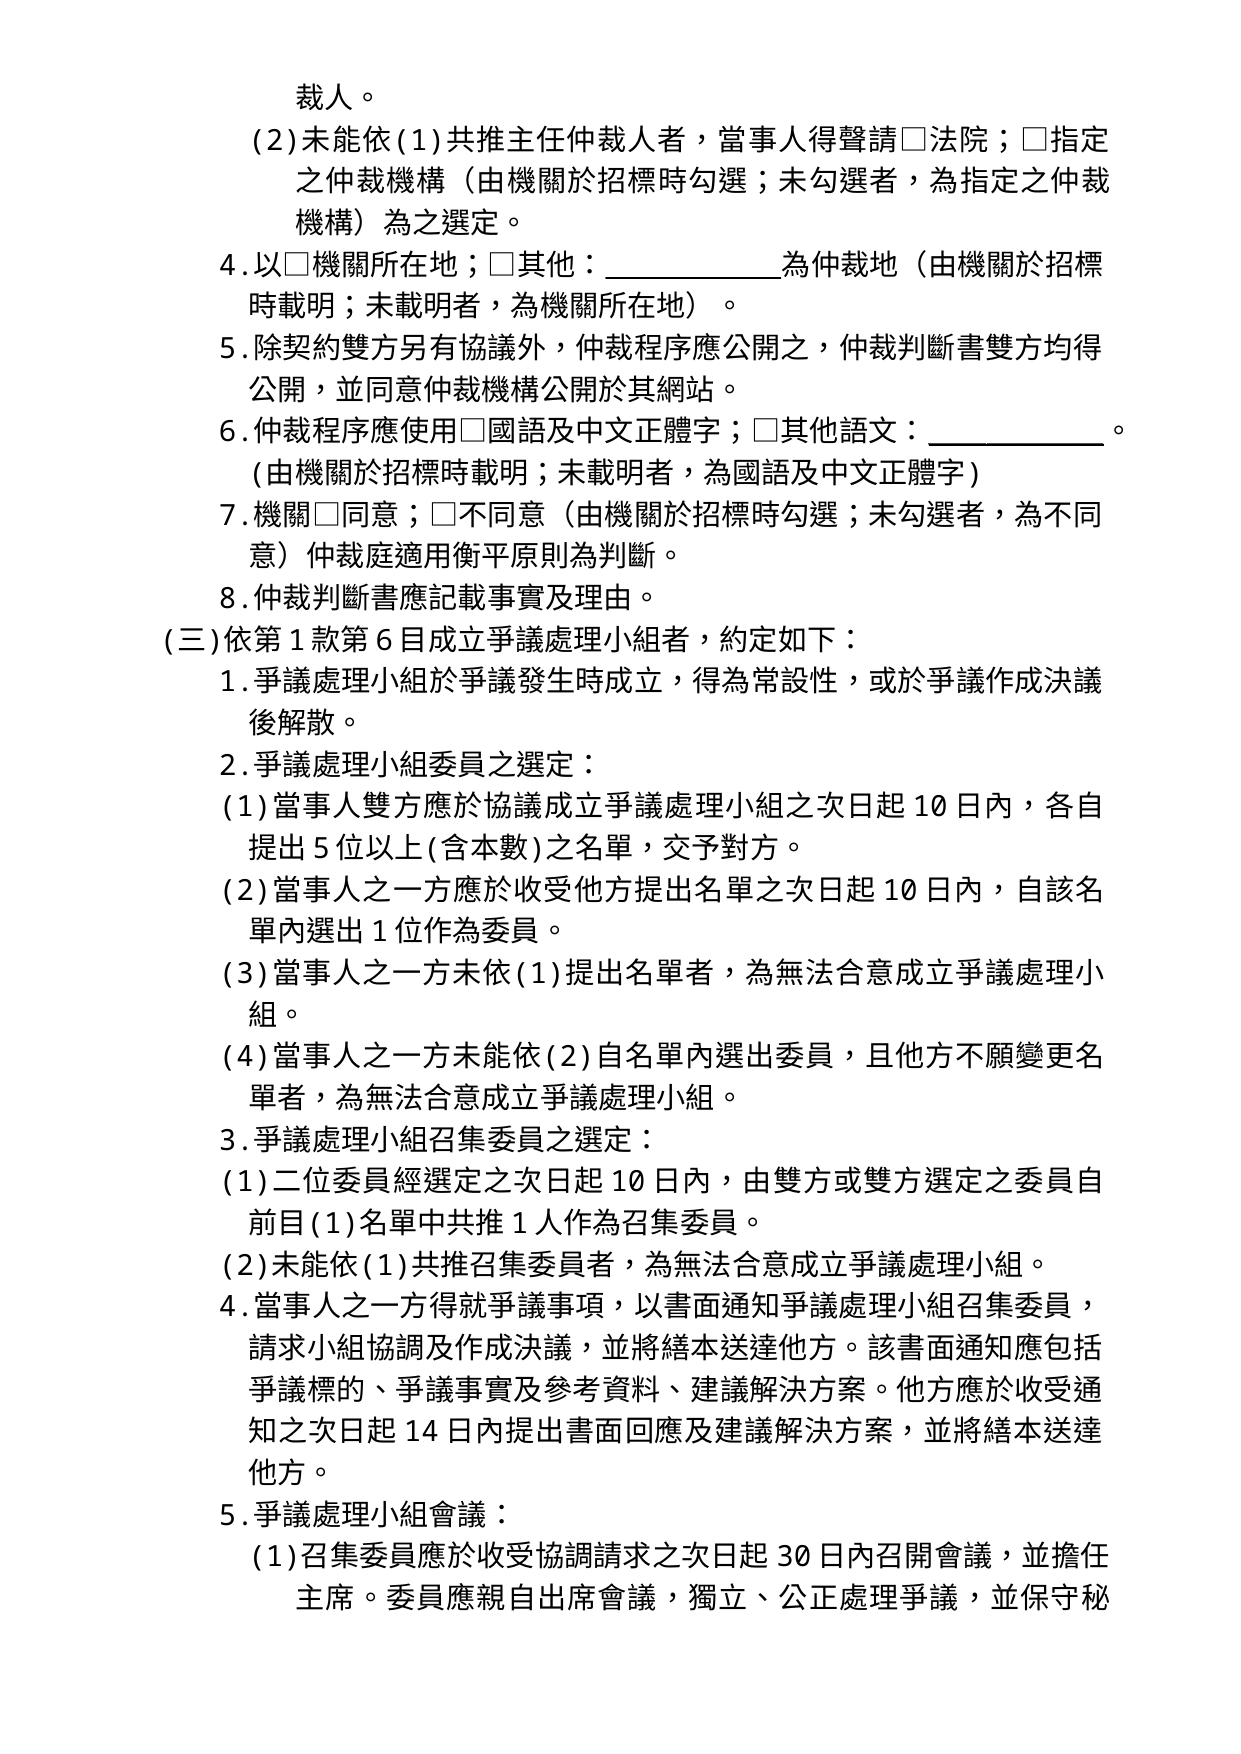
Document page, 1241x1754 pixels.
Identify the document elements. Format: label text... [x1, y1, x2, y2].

text 2.爭議處理小組委員之選定： [218, 742, 1104, 783]
text 裁人。 [248, 75, 1110, 117]
text (3)當事人之一方未依(1)提出名單者，為無法合意成立爭議處理小組。 [218, 950, 1104, 1033]
text 8.仲裁判斷書應記載事實及理由。 [218, 575, 1104, 617]
text (2)未能依(1)共推主任仲裁人者，當事人得聲請□法院；□指定之仲裁機構（由機關於招標時勾選；未勾選者，為指定之仲裁機構）為之選定。 [248, 117, 1110, 242]
text 7.機關□同意；□不同意（由機關於招標時勾選；未勾選者，為不同意）仲裁庭適用衡平原則為判斷。 [218, 492, 1104, 575]
text (4)當事人之一方未能依(2)自名單內選出委員，且他方不願變更名單者，為無法合意成立爭議處理小組。 [218, 1033, 1104, 1117]
text (2)當事人之一方應於收受他方提出名單之次日起10日內，自該名單內選出1位作為委員。 [218, 867, 1104, 950]
text (2)未能依(1)共推召集委員者，為無法合意成立爭議處理小組。 [218, 1242, 1104, 1283]
text (1)當事人雙方應於協議成立爭議處理小組之次日起10日內，各自提出5位以上(含本數)之名單，交予對方。 [218, 783, 1104, 867]
text 5.爭議處理小組會議： [218, 1492, 1104, 1533]
text 4.以□機關所在地；□其他：＿＿＿＿＿＿為仲裁地（由機關於招標時載明；未載明者，為機關所在地）。 [218, 242, 1104, 325]
text 3.爭議處理小組召集委員之選定： [218, 1117, 1104, 1158]
text 6.仲裁程序應使用□國語及中文正體字；□其他語文：＿＿＿＿＿＿。(由機關於招標時載明；未載明者，為國語及中文正體字) [218, 408, 1104, 492]
text (1)二位委員經選定之次日起10日內，由雙方或雙方選定之委員自前目(1)名單中共推1人作為召集委員。 [218, 1158, 1104, 1242]
text (1)召集委員應於收受協調請求之次日起30日內召開會議，並擔任主席。委員應親自出席會議，獨立、公正處理爭議，並保守秘 [248, 1533, 1110, 1617]
text 1.爭議處理小組於爭議發生時成立，得為常設性，或於爭議作成決議後解散。 [218, 658, 1104, 742]
text 4.當事人之一方得就爭議事項，以書面通知爭議處理小組召集委員，請求小組協調及作成決議，並將繕本送達他方。該書面通知應包括爭議標的、爭議事實及參考資料、建議解決方案。他方應於收受通知之次日起14日內提出書面回應及建議解決方案，並將繕本送達他方。 [218, 1283, 1104, 1492]
text 5.除契約雙方另有協議外，仲裁程序應公開之，仲裁判斷書雙方均得公開，並同意仲裁機構公開於其網站。 [218, 325, 1104, 408]
text (三)依第1款第6目成立爭議處理小組者，約定如下： [159, 617, 1110, 658]
